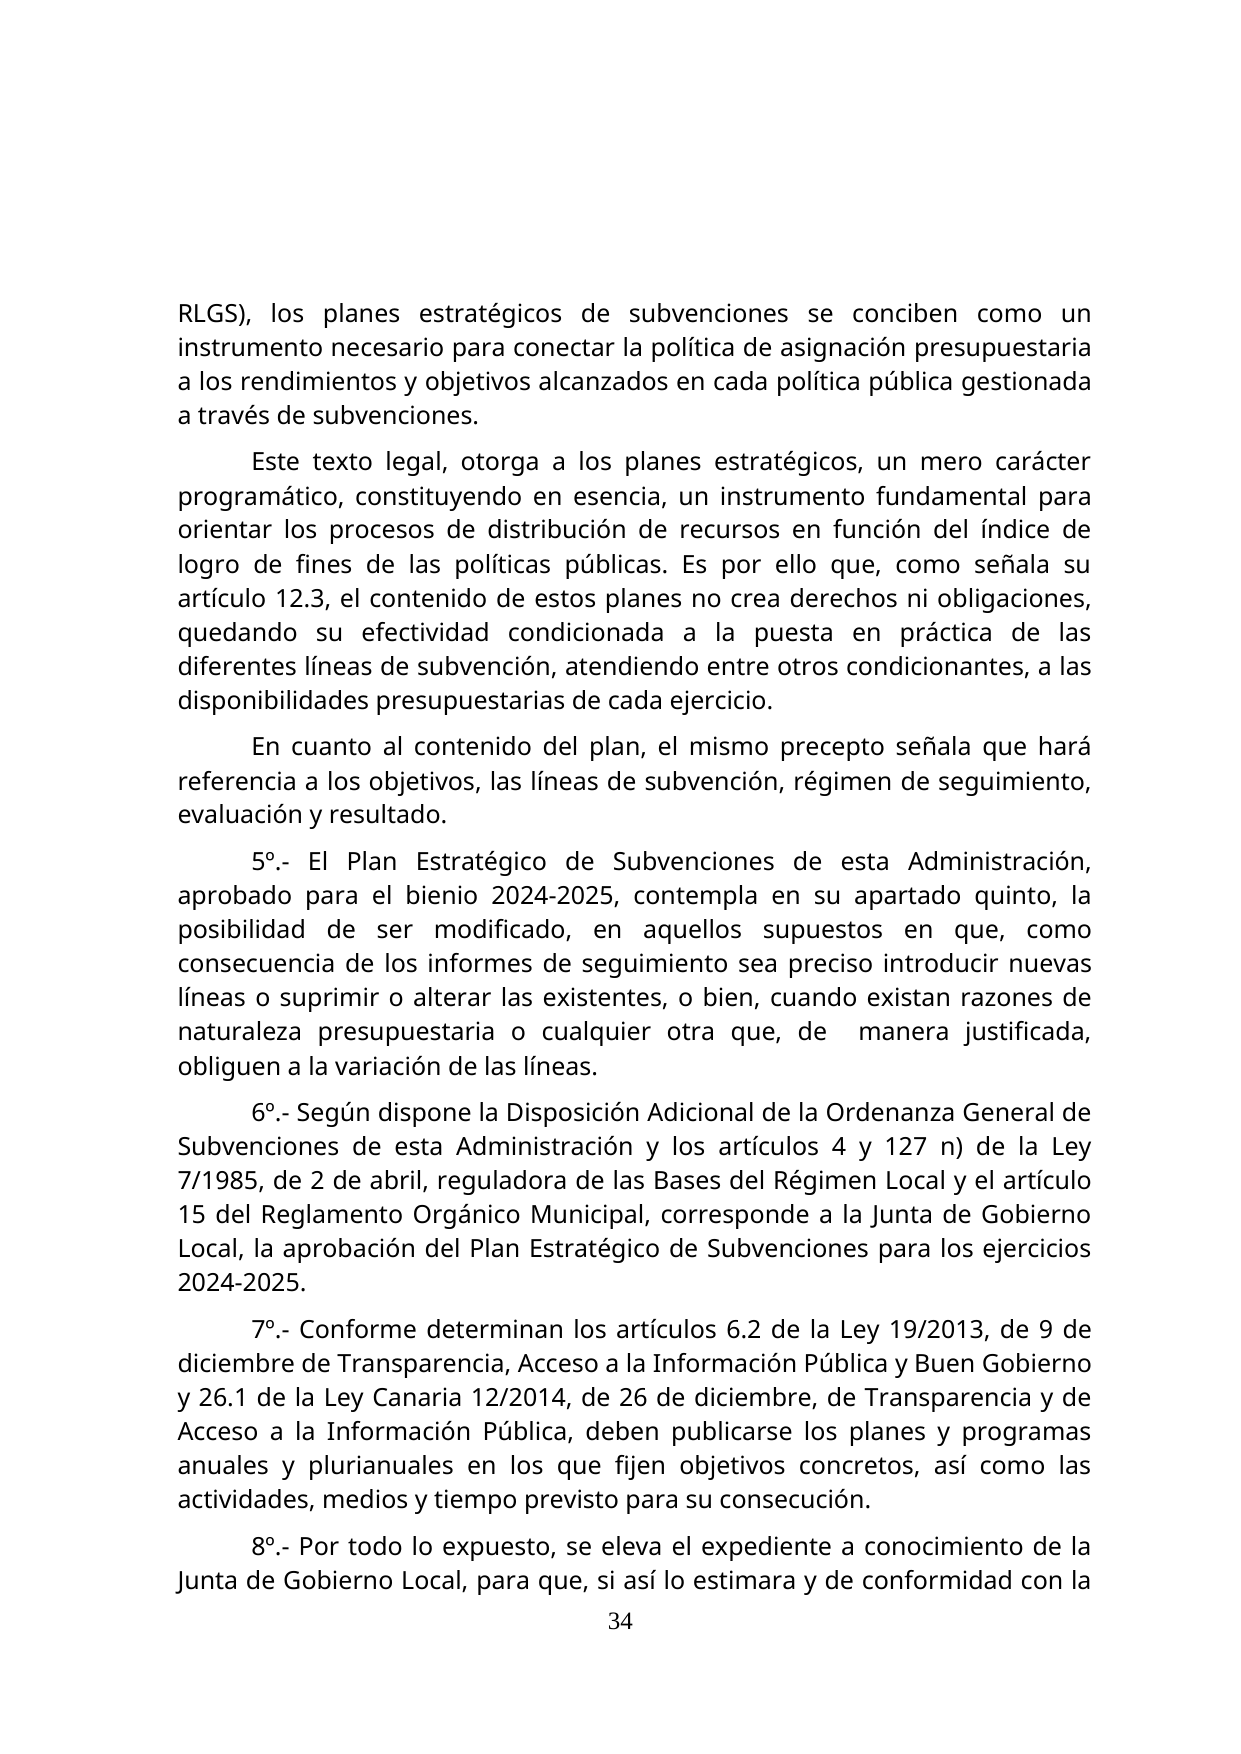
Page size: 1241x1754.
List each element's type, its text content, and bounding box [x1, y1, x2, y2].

text 8º.- Por todo lo expuesto, se eleva el expediente a conocimiento de la Junta de Gobierno Local, para que, si así lo estimara y de conformidad con la [177, 1528, 1093, 1597]
text 5º.- El Plan Estratégico de Subvenciones de esta Administración, aprobado para el bienio 2024-2025, contempla en su apartado quinto, la posibilidad de ser modificado, en aquellos supuestos en que, como consecuencia de los informes de seguimiento sea preciso introducir nuevas líneas o suprimir o alterar las existentes, o bien, cuando existan razones de naturaleza presupuestaria o cualquier otra que, de manera justificada, obliguen a la variación de las líneas. [177, 844, 1093, 1082]
text Este texto legal, otorga a los planes estratégicos, un mero carácter programático, constituyendo en esencia, un instrumento fundamental para orientar los procesos de distribución de recursos en función del índice de logro de fines de las políticas públicas. Es por ello que, como señala su artículo 12.3, el contenido de estos planes no crea derechos ni obligaciones, quedando su efectividad condicionada a la puesta en práctica de las diferentes líneas de subvención, atendiendo entre otros condicionantes, a las disponibilidades presupuestarias de cada ejercicio. [177, 444, 1093, 717]
text En cuanto al contenido del plan, el mismo precepto señala que hará referencia a los objetivos, las líneas de subvención, régimen de seguimiento, evaluación y resultado. [177, 729, 1093, 831]
text 6º.- Según dispone la Disposición Adicional de la Ordenanza General de Subvenciones de esta Administración y los artículos 4 y 127 n) de la Ley 7/1985, de 2 de abril, reguladora de las Bases del Régimen Local y el artículo 15 del Reglamento Orgánico Municipal, corresponde a la Junta de Gobierno Local, la aprobación del Plan Estratégico de Subvenciones para los ejercicios 2024-2025. [177, 1095, 1093, 1299]
text RLGS), los planes estratégicos de subvenciones se conciben como un instrumento necesario para conectar la política de asignación presupuestaria a los rendimientos y objetivos alcanzados en cada política pública gestionada a través de subvenciones. [177, 295, 1093, 432]
text 7º.- Conforme determinan los artículos 6.2 de la Ley 19/2013, de 9 de diciembre de Transparencia, Acceso a la Información Pública y Buen Gobierno y 26.1 de la Ley Canaria 12/2014, de 26 de diciembre, de Transparencia y de Acceso a la Información Pública, deben publicarse los planes y programas anuales y plurianuales en los que fijen objetivos concretos, así como las actividades, medios y tiempo previsto para su consecución. [177, 1312, 1093, 1516]
